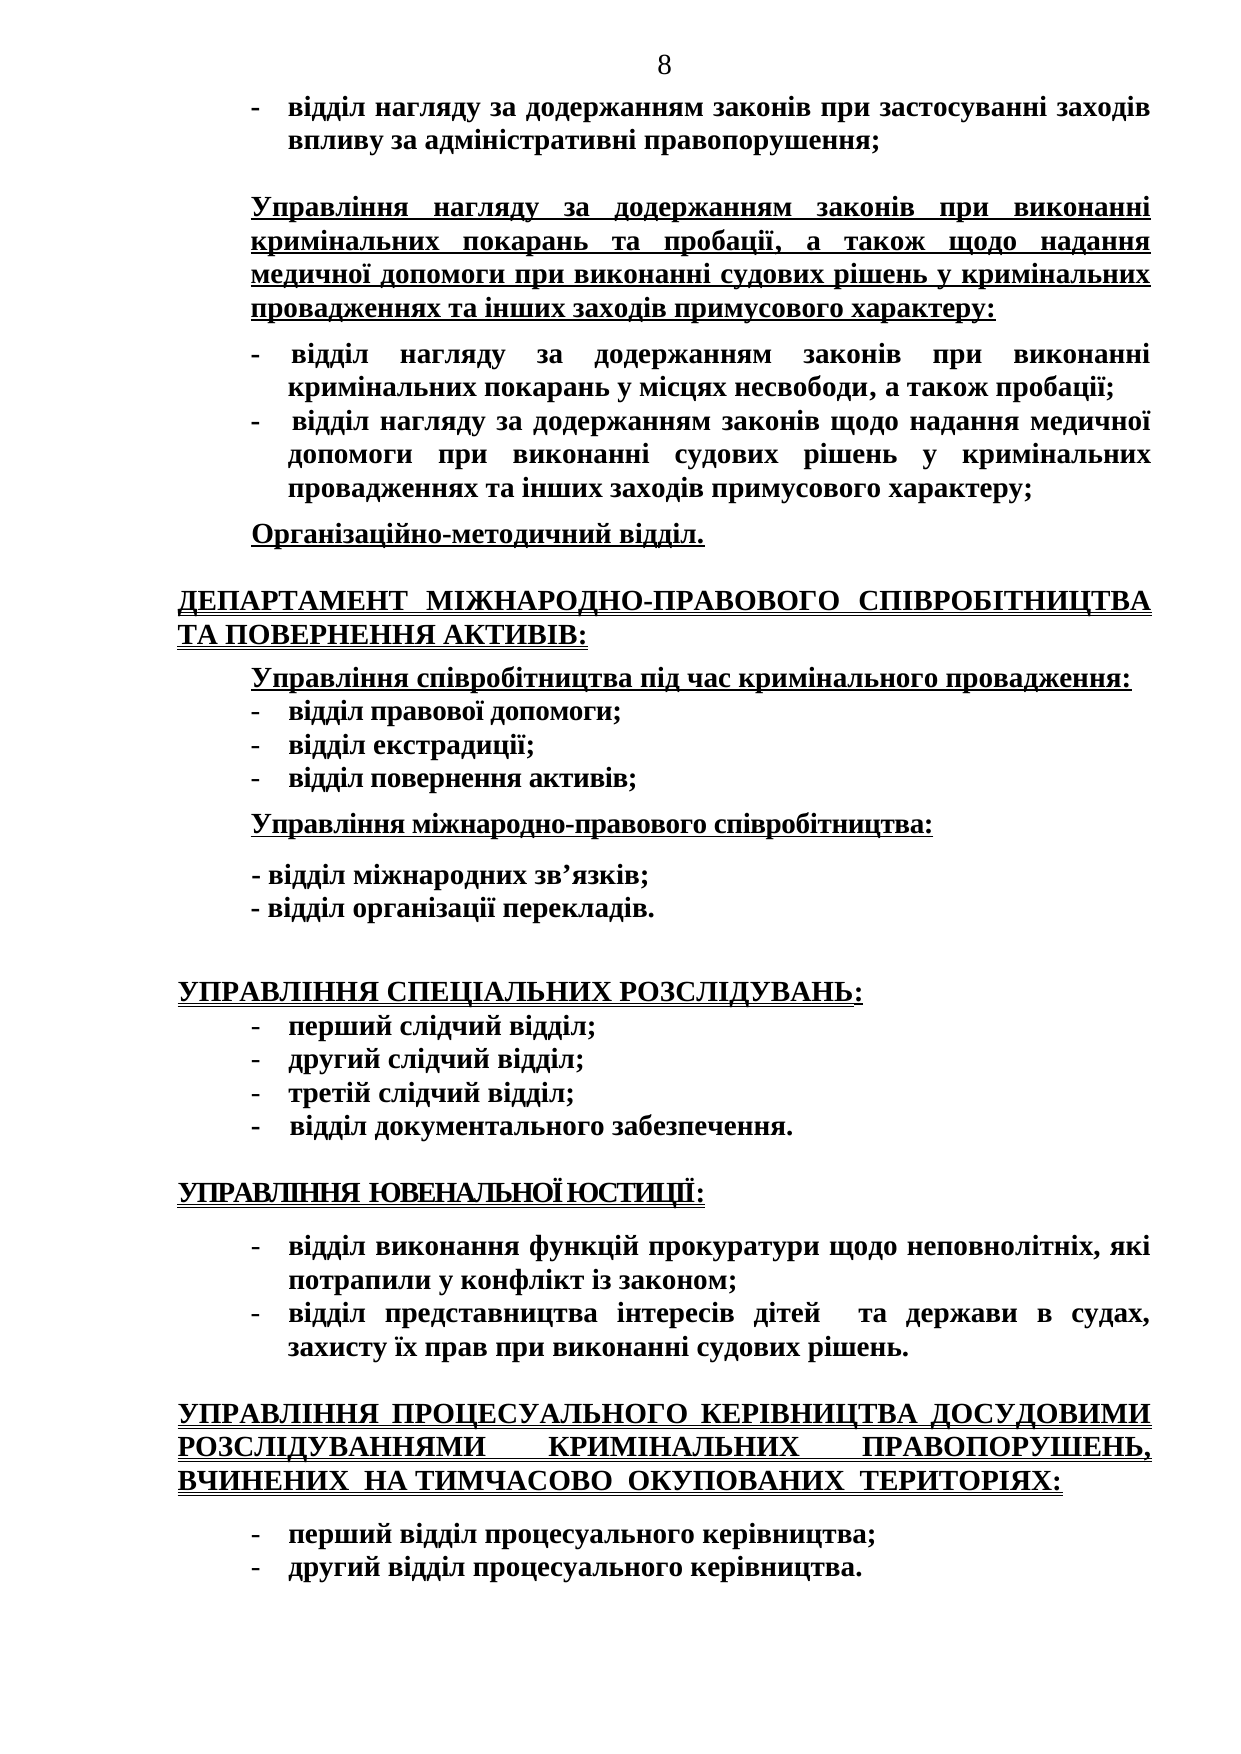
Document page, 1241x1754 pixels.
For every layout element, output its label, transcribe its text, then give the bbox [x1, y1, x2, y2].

text УПРАВЛІННЯ процесуального керівництва досудовими [177, 1396, 1152, 1425]
text Управління співробітництва під час кримінального провадження: [177, 660, 1152, 693]
text - відділ нагляду за додержанням законів при виконанні кримінальних покарань у місцях несвободи‚ а також пробації; [250, 336, 1152, 403]
list відділ правової допомоги; [250, 693, 1152, 727]
text та повернення активів: [177, 616, 1152, 650]
text - відділ документального забезпечення. [177, 1108, 1152, 1142]
list третій слідчий відділ; [251, 1075, 1152, 1108]
list перший відділ процесуального керівництва; [251, 1516, 1152, 1549]
text Організаційно-методичний відділ. [251, 516, 1152, 550]
list другий слідчий відділ; [251, 1041, 1152, 1075]
text - відділ нагляду за додержанням законів при застосуванні заходів впливу за адміністративні правопорушення; [250, 89, 1152, 156]
text Управління спеціальних розслідувань: [177, 974, 1152, 1008]
list відділ повернення активів; [250, 761, 1152, 794]
text - відділ організації перекладів. [250, 890, 1152, 924]
text - відділ міжнародних зв’язків; [251, 857, 1152, 890]
list відділ представництва інтересів дітей та держави в судах, захисту їх прав при виконанні судових рішень. [250, 1295, 1152, 1362]
text Управління міжнародно-правового співробітництва: [250, 807, 1152, 840]
text розслідуваннями кримінальних правопорушень, [177, 1429, 1152, 1458]
list другий відділ процесуального керівництва. [251, 1549, 1152, 1583]
text Управління нагляду за додержанням законів при виконанні кримінальних покарань та пробації‚ а також щодо надання медичної допомоги при виконанні судових рішень у кримінальних провадженнях та інших заходів примусового характеру: [250, 189, 1152, 323]
text - відділ нагляду за додержанням законів щодо надання медичної допомоги при виконанні судових рішень у кримінальних провадженнях та інших заходів примусового характеру; [250, 403, 1152, 504]
text УПРАВЛІННЯ ЮВЕНАЛЬНОЇ ЮСТИЦІЇ: [177, 1176, 1152, 1209]
list перший слідчий відділ; [251, 1008, 1152, 1041]
text ДЕПАРТАМЕНТ МІЖНАРОДНО-ПРАВОВОГО СПІВРОБІТНИЦТВА [177, 583, 1152, 612]
list відділ екстрадиції; [250, 727, 1152, 761]
list відділ виконання функцій прокуратури щодо неповнолітніх, які потрапили у конфлікт із законом; [251, 1228, 1152, 1295]
text вчинених НА ТИМЧАСОВО ОКУПОВАНих ТЕРИТОРІях: [177, 1462, 1152, 1497]
